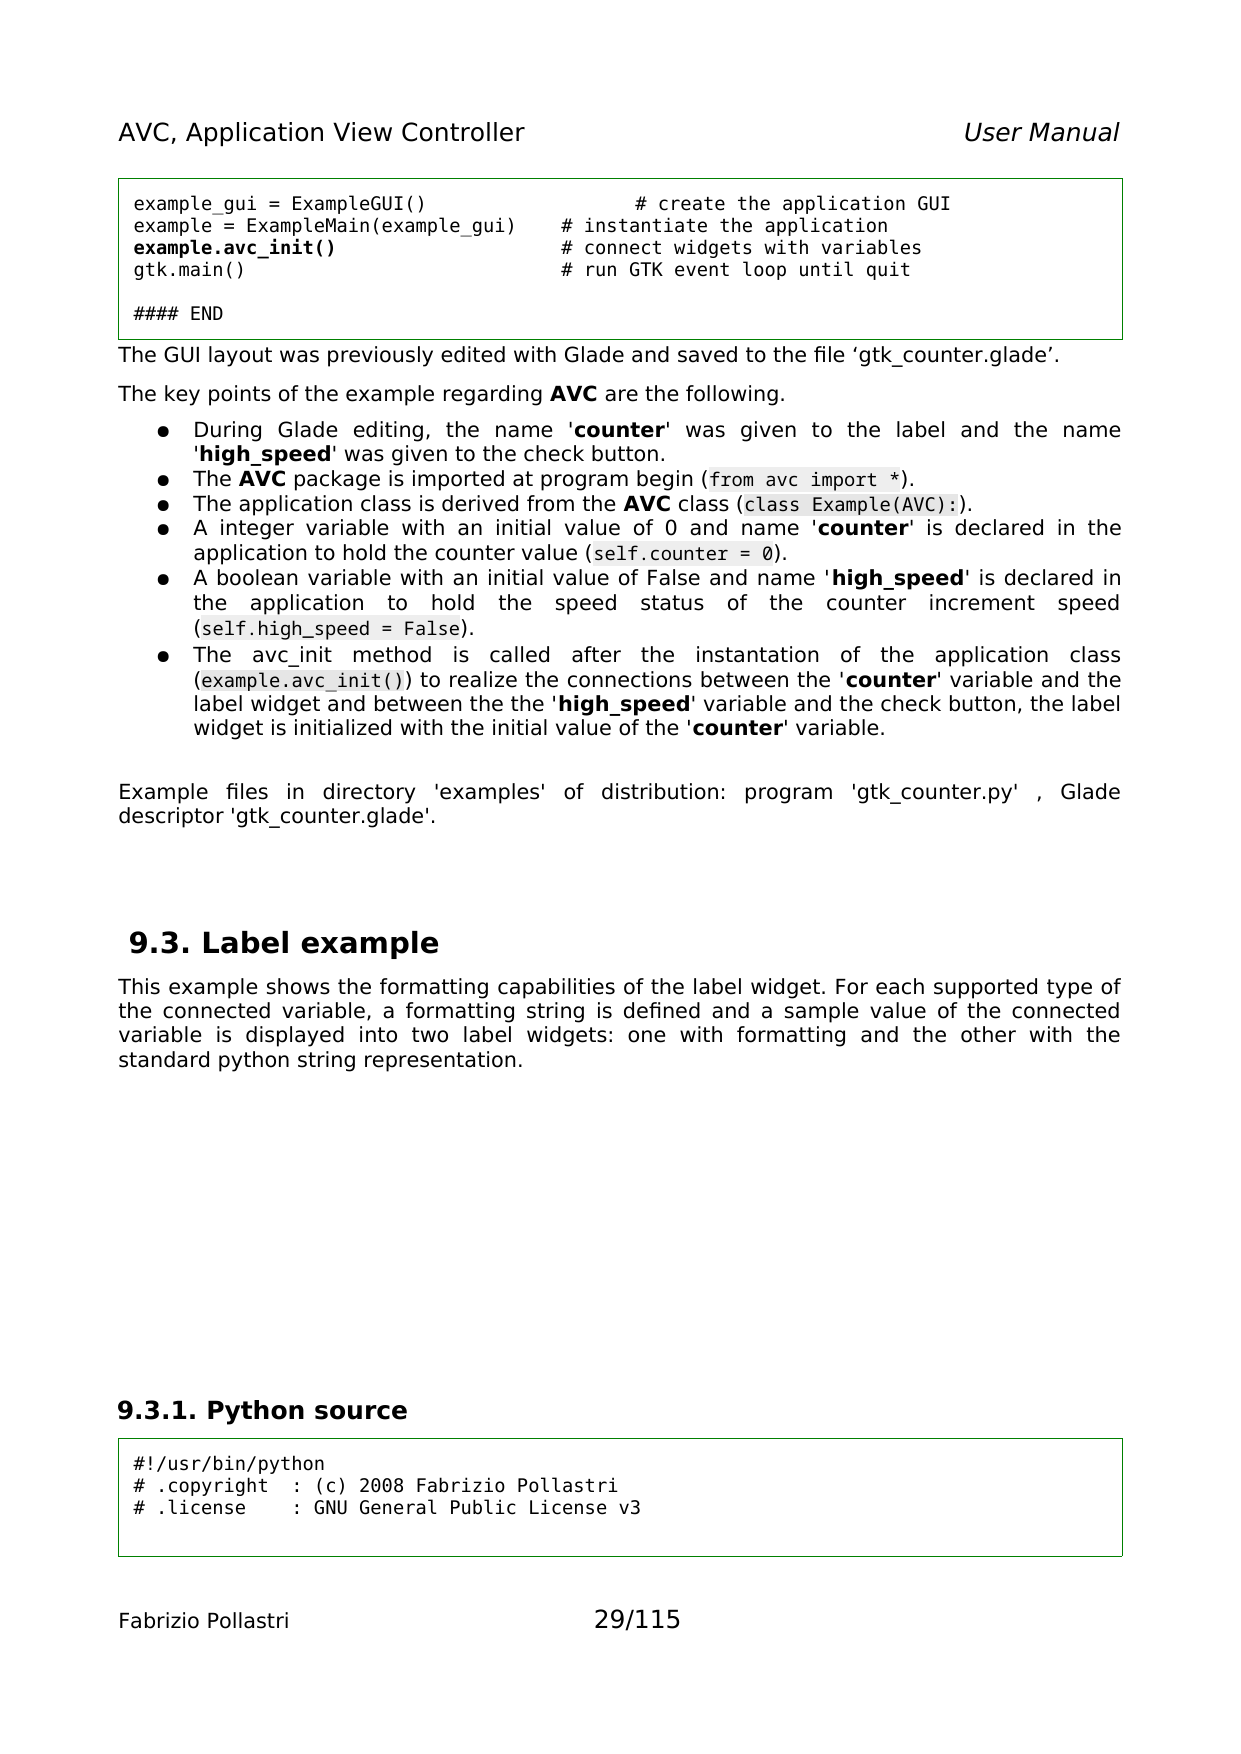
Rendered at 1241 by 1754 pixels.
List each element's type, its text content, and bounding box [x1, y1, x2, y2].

text example = ExampleMain(example_gui) # instantiate the application [119, 200, 1122, 222]
text example.avc_init() # connect widgets with variables [119, 222, 1122, 244]
list During Glade editing, the name 'counter' was given to the label and the name 'high_speed' was given to the check button. [156, 418, 1122, 467]
list A boolean variable with an initial value of False and name 'high_speed' is declared in the application to hold the speed status of the counter increment speed (self.high_speed = False). [156, 566, 1122, 640]
text The key points of the example regarding AVC are the following. [118, 382, 1122, 406]
list The avc_init method is called after the instantation of the application class (example.avc_init()) to realize the connections between the 'counter' variable and the label widget and between the the 'high_speed' variable and the check button, the label widget is initialized with the initial value of the 'counter' variable. [156, 643, 1122, 740]
list The application class is derived from the AVC class (class Example(AVC):). [156, 492, 1122, 516]
text The GUI layout was previously edited with Glade and saved to the file ‘gtk_counter.glade’. [118, 343, 1122, 367]
subtitle Label example [118, 926, 1122, 960]
list A integer variable with an initial value of 0 and name 'counter' is declared in the application to hold the counter value (self.counter = 0). [156, 516, 1122, 566]
text gtk.main() # run GTK event loop until quit [119, 244, 1122, 281]
text #!/usr/bin/python [119, 1439, 1122, 1460]
text Example files in directory 'examples' of distribution: program 'gtk_counter.py' , Glade descriptor 'gtk_counter.glade'. [118, 780, 1122, 828]
text # .license : GNU General Public License v3 [119, 1482, 1122, 1519]
subtitle Python source [118, 1109, 1122, 1426]
text example_gui = ExampleGUI() # create the application GUI [119, 179, 1122, 200]
text # .copyright : (c) 2008 Fabrizio Pollastri [119, 1460, 1122, 1482]
text This example shows the formatting capabilities of the label widget. For each supported type of the connected variable, a formatting string is defined and a sample value of the connected variable is displayed into two label widgets: one with formatting and the other with the standard python string representation. [118, 975, 1122, 1072]
text #### END [119, 287, 1122, 339]
list The AVC package is imported at program begin (from avc import *). [156, 467, 1122, 492]
